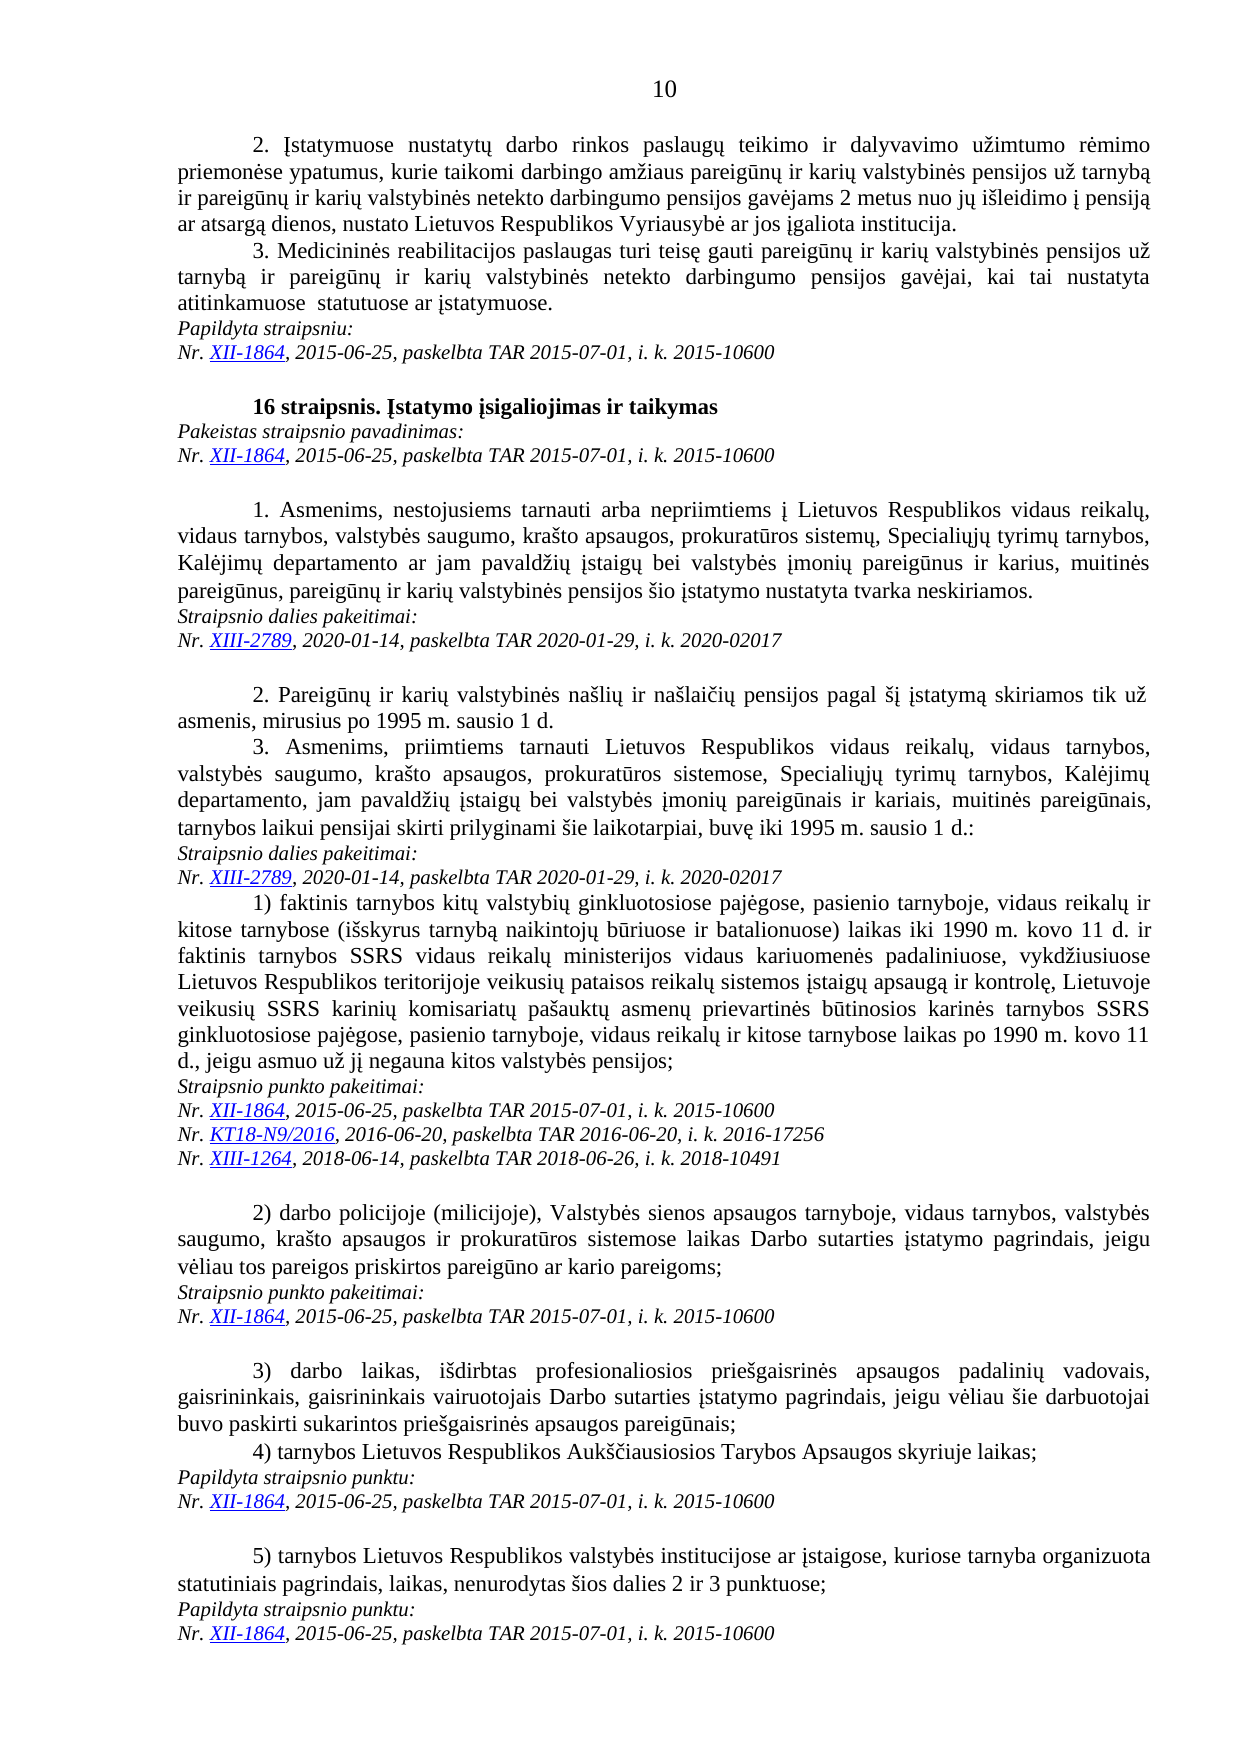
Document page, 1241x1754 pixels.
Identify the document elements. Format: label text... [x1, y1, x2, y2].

text Straipsnio punkto pakeitimai: [177, 1074, 1152, 1098]
text Nr. KT18-N9/2016, 2016-06-20, paskelbta TAR 2016-06-20, i. k. 2016-17256 [177, 1122, 1152, 1146]
text 3) darbo laikas, išdirbtas profesionaliosios priešgaisrinės apsaugos padalinių vadovais, gaisrininkais, gaisrininkais vairuotojais Darbo sutarties įstatymo pagrindais, jeigu vėliau šie darbuotojai buvo paskirti sukarintos priešgaisrinės apsaugos pareigūnais; [177, 1357, 1152, 1436]
text 2) darbo policijoje (milicijoje), Valstybės sienos apsaugos tarnyboje, vidaus tarnybos, valstybės saugumo, krašto apsaugos ir prokuratūros sistemose laikas Darbo sutarties įstatymo pagrindais, jeigu vėliau tos pareigos priskirtos pareigūno ar kario pareigoms; [177, 1199, 1152, 1280]
text 3. Medicininės reabilitacijos paslaugas turi teisę gauti pareigūnų ir karių valstybinės pensijos už tarnybą ir pareigūnų ir karių valstybinės netekto darbingumo pensijos gavėjai, kai tai nustatyta atitinkamuose statutuose ar įstatymuose. [177, 237, 1152, 316]
text Nr. XII-1864, 2015-06-25, paskelbta TAR 2015-07-01, i. k. 2015-10600 [177, 340, 1152, 364]
text 5) tarnybos Lietuvos Respublikos valstybės institucijose ar įstaigose, kuriose tarnyba organizuota statutiniais pagrindais, laikas, nenurodytas šios dalies 2 ir 3 punktuose; [177, 1542, 1152, 1597]
text 16 straipsnis. Įstatymo įsigaliojimas ir taikymas [177, 393, 1149, 419]
text Straipsnio punkto pakeitimai: [177, 1280, 1152, 1304]
text 3. Asmenims, priimtiems tarnauti Lietuvos Respublikos vidaus reikalų, vidaus tarnybos, valstybės saugumo, krašto apsaugos, prokuratūros sistemose, Specialiųjų tyrimų tarnybos, Kalėjimų departamento, jam pavaldžių įstaigų bei valstybės įmonių pareigūnais ir kariais, muitinės pareigūnais, tarnybos laikui pensijai skirti prilyginami šie laikotarpiai, buvę iki 1995 m. sausio 1 d.: [177, 733, 1152, 841]
text Straipsnio dalies pakeitimai: [177, 841, 1152, 865]
text Straipsnio dalies pakeitimai: [177, 604, 1152, 628]
text 2. Įstatymuose nustatytų darbo rinkos paslaugų teikimo ir dalyvavimo užimtumo rėmimo priemonėse ypatumus, kurie taikomi darbingo amžiaus pareigūnų ir karių valstybinės pensijos už tarnybą ir pareigūnų ir karių valstybinės netekto darbingumo pensijos gavėjams 2 metus nuo jų išleidimo į pensiją ar atsargą dienos, nustato Lietuvos Respublikos Vyriausybė ar jos įgaliota institucija. [177, 131, 1152, 237]
text Nr. XII-1864, 2015-06-25, paskelbta TAR 2015-07-01, i. k. 2015-10600 [177, 443, 1152, 467]
text Nr. XII-1864, 2015-06-25, paskelbta TAR 2015-07-01, i. k. 2015-10600 [177, 1098, 1152, 1122]
text Nr. XII-1864, 2015-06-25, paskelbta TAR 2015-07-01, i. k. 2015-10600 [177, 1304, 1152, 1328]
text Papildyta straipsnio punktu: [177, 1465, 1152, 1489]
text Nr. XIII-2789, 2020-01-14, paskelbta TAR 2020-01-29, i. k. 2020-02017 [177, 865, 1152, 889]
text 1) faktinis tarnybos kitų valstybių ginkluotosiose pajėgose, pasienio tarnyboje, vidaus reikalų ir kitose tarnybose (išskyrus tarnybą naikintojų būriuose ir batalionuose) laikas iki 1990 m. kovo 11 d. ir faktinis tarnybos SSRS vidaus reikalų ministerijos vidaus kariuomenės padaliniuose, vykdžiusiuose Lietuvos Respublikos teritorijoje veikusių pataisos reikalų sistemos įstaigų apsaugą ir kontrolę, Lietuvoje veikusių SSRS karinių komisariatų pašauktų asmenų prievartinės būtinosios karinės tarnybos SSRS ginkluotosiose pajėgose, pasienio tarnyboje, vidaus reikalų ir kitose tarnybose laikas po 1990 m. kovo 11 d., jeigu asmuo už jį negauna kitos valstybės pensijos; [177, 889, 1152, 1074]
text Nr. XII-1864, 2015-06-25, paskelbta TAR 2015-07-01, i. k. 2015-10600 [177, 1621, 1152, 1645]
text 2. Pareigūnų ir karių valstybinės našlių ir našlaičių pensijos pagal šį įstatymą skiriamos tik už asmenis, mirusius po 1995 m. sausio 1 d. [177, 681, 1149, 733]
text Pakeistas straipsnio pavadinimas: [177, 419, 1152, 443]
text Nr. XIII-2789, 2020-01-14, paskelbta TAR 2020-01-29, i. k. 2020-02017 [177, 628, 1152, 652]
text Nr. XII-1864, 2015-06-25, paskelbta TAR 2015-07-01, i. k. 2015-10600 [177, 1489, 1152, 1513]
text 4) tarnybos Lietuvos Respublikos Aukščiausiosios Tarybos Apsaugos skyriuje laikas; [177, 1436, 1152, 1465]
text Papildyta straipsniu: [177, 316, 1152, 340]
text Nr. XIII-1264, 2018-06-14, paskelbta TAR 2018-06-26, i. k. 2018-10491 [177, 1146, 1152, 1170]
text 1. Asmenims, nestojusiems tarnauti arba nepriimtiems į Lietuvos Respublikos vidaus reikalų, vidaus tarnybos, valstybės saugumo, krašto apsaugos, prokuratūros sistemų, Specialiųjų tyrimų tarnybos, Kalėjimų departamento ar jam pavaldžių įstaigų bei valstybės įmonių pareigūnus ir karius, muitinės pareigūnus, pareigūnų ir karių valstybinės pensijos šio įstatymo nustatyta tvarka neskiriamos. [177, 496, 1152, 604]
text Papildyta straipsnio punktu: [177, 1597, 1152, 1621]
